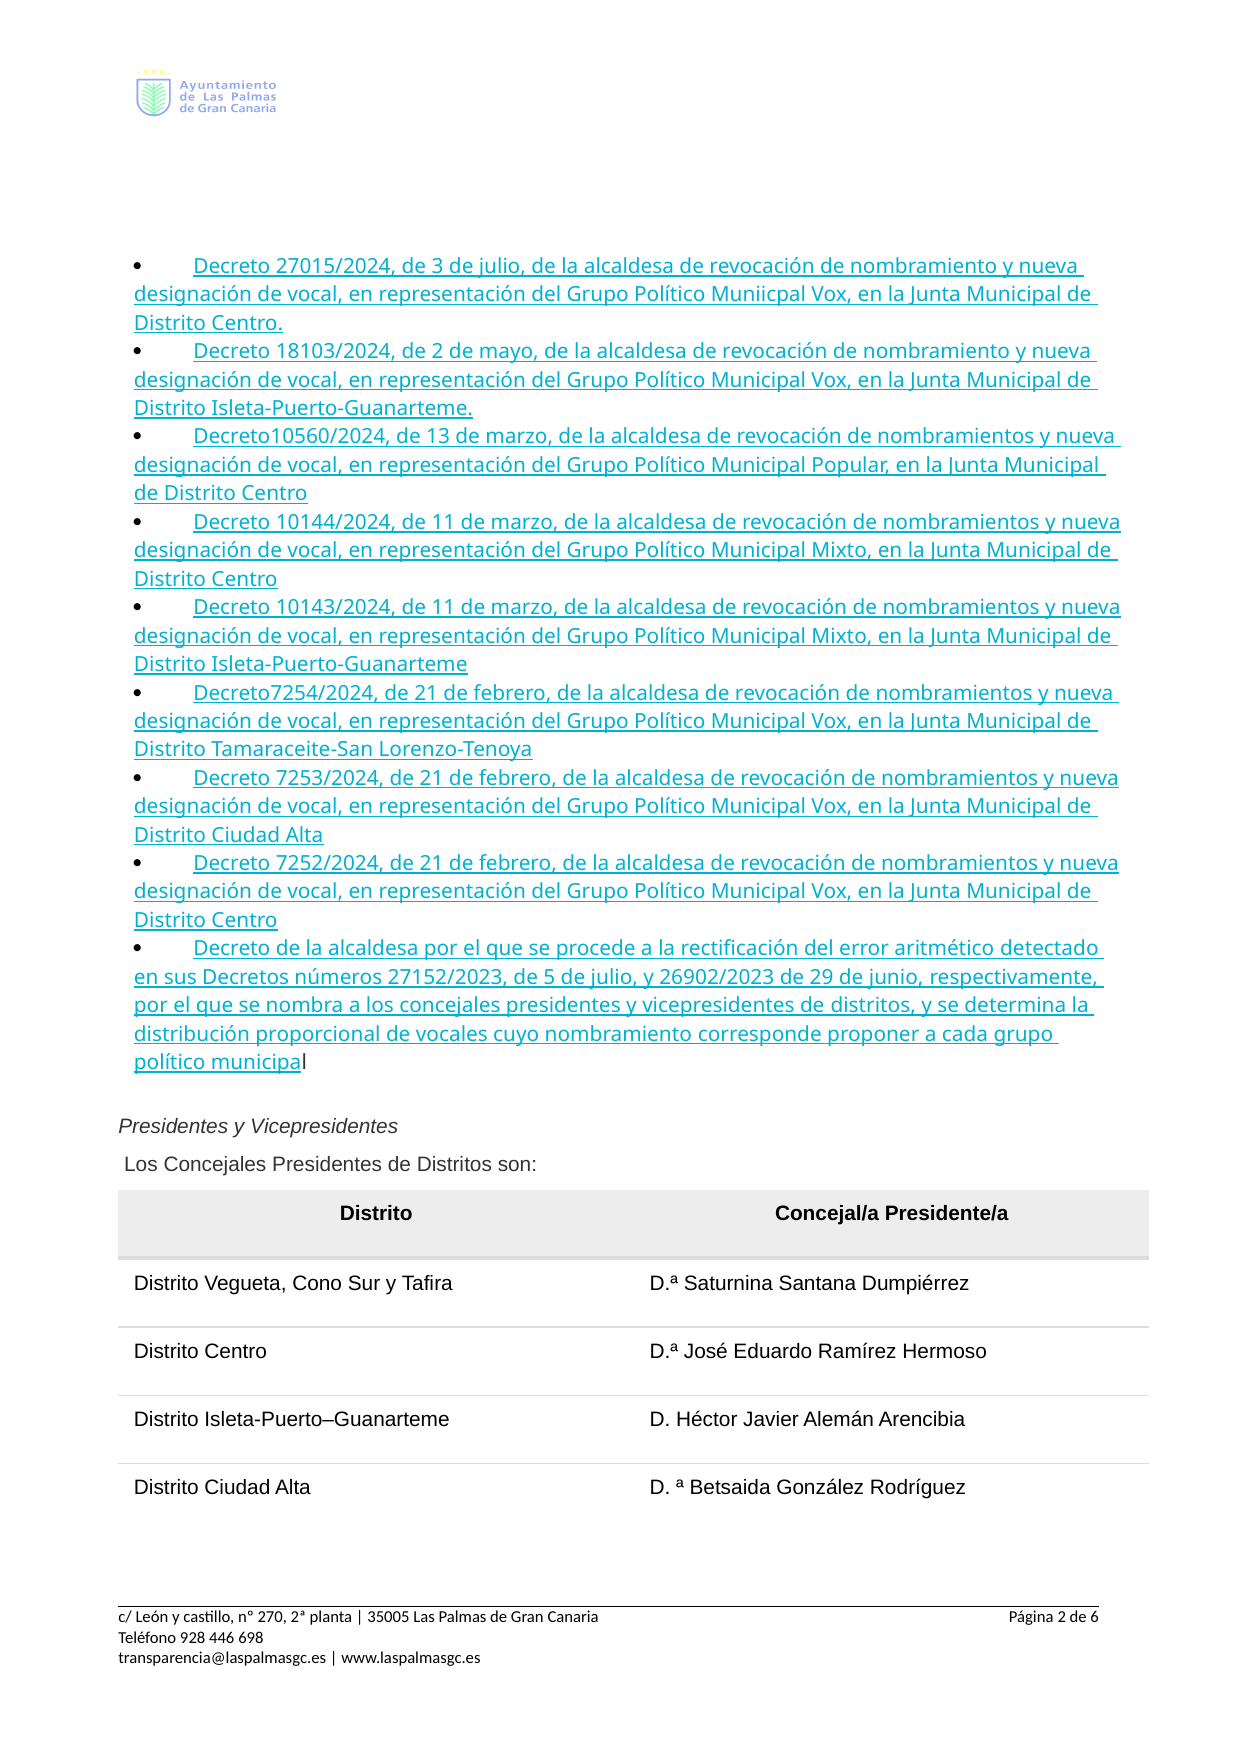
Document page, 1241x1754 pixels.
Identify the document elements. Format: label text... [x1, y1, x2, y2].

text Presidentes y Vicepresidentes [118, 1114, 1122, 1138]
table_cell D.ª José Eduardo Ramírez Hermoso [634, 1328, 1149, 1394]
table_cell D. Héctor Javier Alemán Arencibia [634, 1396, 1149, 1463]
list Decreto7254/2024, de 21 de febrero, de la alcaldesa de revocación de nombramientos y nueva designación de vocal, en representación del Grupo Político Municipal Vox, en la Junta Municipal de Distrito Tamaraceite-San Lorenzo-Tenoya [134, 678, 1122, 763]
table_header Distrito [118, 1190, 634, 1256]
list Decreto de la alcaldesa por el que se procede a la rectificación del error aritmético detectado en sus Decretos números 27152/2023, de 5 de julio, y 26902/2023 de 29 de junio, respectivamente, por el que se nombra a los concejales presidentes y vicepresidentes de distritos, y se determina la distribución proporcional de vocales cuyo nombramiento corresponde proponer a cada grupo político municipal [134, 933, 1122, 1076]
table_cell D.ª Saturnina Santana Dumpiérrez [634, 1260, 1149, 1326]
table_cell Distrito Isleta-Puerto–Guanarteme [118, 1396, 634, 1463]
table_header Concejal/a Presidente/a [634, 1190, 1149, 1256]
table_cell Distrito Centro [118, 1328, 634, 1394]
list Decreto 18103/2024, de 2 de mayo, de la alcaldesa de revocación de nombramiento y nueva designación de vocal, en representación del Grupo Político Municipal Vox, en la Junta Municipal de Distrito Isleta-Puerto-Guanarteme. [134, 336, 1122, 422]
list Decreto 27015/2024, de 3 de julio, de la alcaldesa de revocación de nombramiento y nueva designación de vocal, en representación del Grupo Político Muniicpal Vox, en la Junta Municipal de Distrito Centro. [134, 251, 1122, 336]
table_cell Distrito Vegueta, Cono Sur y Tafira [118, 1260, 634, 1326]
text Los Concejales Presidentes de Distritos son: [118, 1152, 1122, 1176]
list Decreto 10144/2024, de 11 de marzo, de la alcaldesa de revocación de nombramientos y nueva designación de vocal, en representación del Grupo Político Municipal Mixto, en la Junta Municipal de Distrito Centro [134, 507, 1122, 592]
table_cell Distrito Ciudad Alta [118, 1464, 634, 1531]
table_cell D. ª Betsaida González Rodríguez [634, 1464, 1149, 1531]
list Decreto 7253/2024, de 21 de febrero, de la alcaldesa de revocación de nombramientos y nueva designación de vocal, en representación del Grupo Político Municipal Vox, en la Junta Municipal de Distrito Ciudad Alta [134, 763, 1122, 848]
list Decreto10560/2024, de 13 de marzo, de la alcaldesa de revocación de nombramientos y nueva designación de vocal, en representación del Grupo Político Municipal Popular, en la Junta Municipal de Distrito Centro [134, 422, 1122, 507]
list Decreto 10143/2024, de 11 de marzo, de la alcaldesa de revocación de nombramientos y nueva designación de vocal, en representación del Grupo Político Municipal Mixto, en la Junta Municipal de Distrito Isleta-Puerto-Guanarteme [134, 592, 1122, 678]
list Decreto 7252/2024, de 21 de febrero, de la alcaldesa de revocación de nombramientos y nueva designación de vocal, en representación del Grupo Político Municipal Vox, en la Junta Municipal de Distrito Centro [134, 848, 1122, 933]
